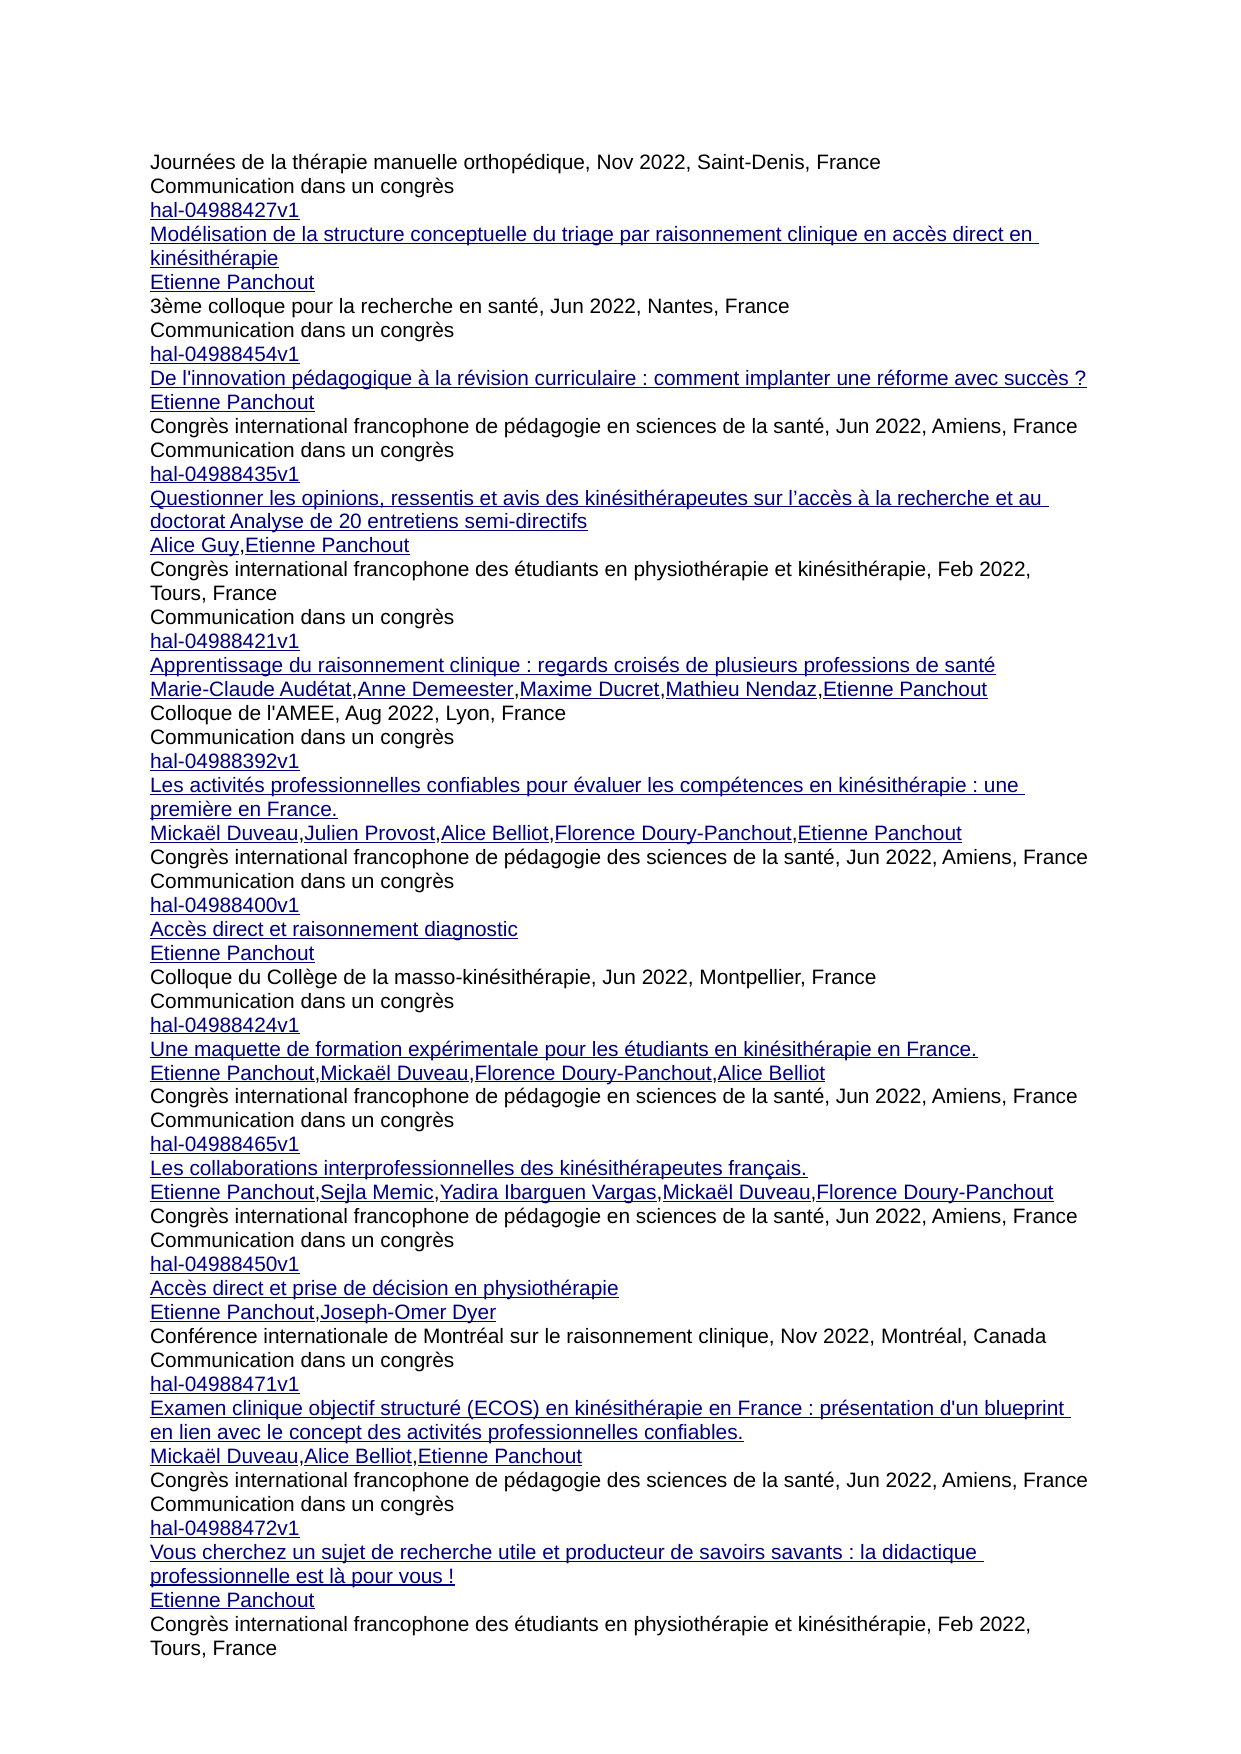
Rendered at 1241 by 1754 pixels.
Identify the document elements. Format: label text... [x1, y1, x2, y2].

table_cell Questionner les opinions, ressentis et avis des kinésithérapeutes sur l’accès à la recherche et au doctorat Analyse de 20 entretiens semi-directifs Alice Guy,Etienne Panchout Congrès international francophone des étudiants en physiothérapie et kinésithérapie, Feb 2022, Tours, France Communication dans un congrès hal-04988421v1 [150, 485, 1090, 653]
table_cell De l'innovation pédagogique à la révision curriculaire : comment implanter une réforme avec succès ? Etienne Panchout Congrès international francophone de pédagogie en sciences de la santé, Jun 2022, Amiens, France Communication dans un congrès hal-04988435v1 [150, 366, 1090, 485]
table_cell Les activités professionnelles confiables pour évaluer les compétences en kinésithérapie : une première en France. Mickaël Duveau,Julien Provost,Alice Belliot,Florence Doury-Panchout,Etienne Panchout Congrès international francophone de pédagogie des sciences de la santé, Jun 2022, Amiens, France Communication dans un congrès hal-04988400v1 [150, 773, 1090, 917]
table_cell Les collaborations interprofessionnelles des kinésithérapeutes français. Etienne Panchout,Sejla Memic,Yadira Ibarguen Vargas,Mickaël Duveau,Florence Doury-Panchout Congrès international francophone de pédagogie en sciences de la santé, Jun 2022, Amiens, France Communication dans un congrès hal-04988450v1 [150, 1156, 1090, 1276]
table_cell Vous cherchez un sujet de recherche utile et producteur de savoirs savants : la didactique professionnelle est là pour vous ! Etienne Panchout Congrès international francophone des étudiants en physiothérapie et kinésithérapie, Feb 2022, Tours, France [150, 1540, 1090, 1659]
table_cell Examen clinique objectif structuré (ECOS) en kinésithérapie en France : présentation d'un blueprint en lien avec le concept des activités professionnelles confiables. Mickaël Duveau,Alice Belliot,Etienne Panchout Congrès international francophone de pédagogie des sciences de la santé, Jun 2022, Amiens, France Communication dans un congrès hal-04988472v1 [150, 1396, 1090, 1539]
table_cell Apprentissage du raisonnement clinique : regards croisés de plusieurs professions de santé Marie-Claude Audétat,Anne Demeester,Maxime Ducret,Mathieu Nendaz,Etienne Panchout Colloque de l'AMEE, Aug 2022, Lyon, France Communication dans un congrès hal-04988392v1 [150, 653, 1090, 773]
table_cell Une maquette de formation expérimentale pour les étudiants en kinésithérapie en France. Etienne Panchout,Mickaël Duveau,Florence Doury-Panchout,Alice Belliot Congrès international francophone de pédagogie en sciences de la santé, Jun 2022, Amiens, France Communication dans un congrès hal-04988465v1 [150, 1036, 1090, 1156]
table_cell Modélisation de la structure conceptuelle du triage par raisonnement clinique en accès direct en kinésithérapie Etienne Panchout 3ème colloque pour la recherche en santé, Jun 2022, Nantes, France Communication dans un congrès hal-04988454v1 [150, 222, 1090, 366]
table_cell Journées de la thérapie manuelle orthopédique, Nov 2022, Saint-Denis, France Communication dans un congrès hal-04988427v1 [150, 150, 1090, 222]
table_cell Accès direct et prise de décision en physiothérapie Etienne Panchout,Joseph-Omer Dyer Conférence internationale de Montréal sur le raisonnement clinique, Nov 2022, Montréal, Canada Communication dans un congrès hal-04988471v1 [150, 1276, 1090, 1396]
table_cell Accès direct et raisonnement diagnostic Etienne Panchout Colloque du Collège de la masso-kinésithérapie, Jun 2022, Montpellier, France Communication dans un congrès hal-04988424v1 [150, 917, 1090, 1036]
